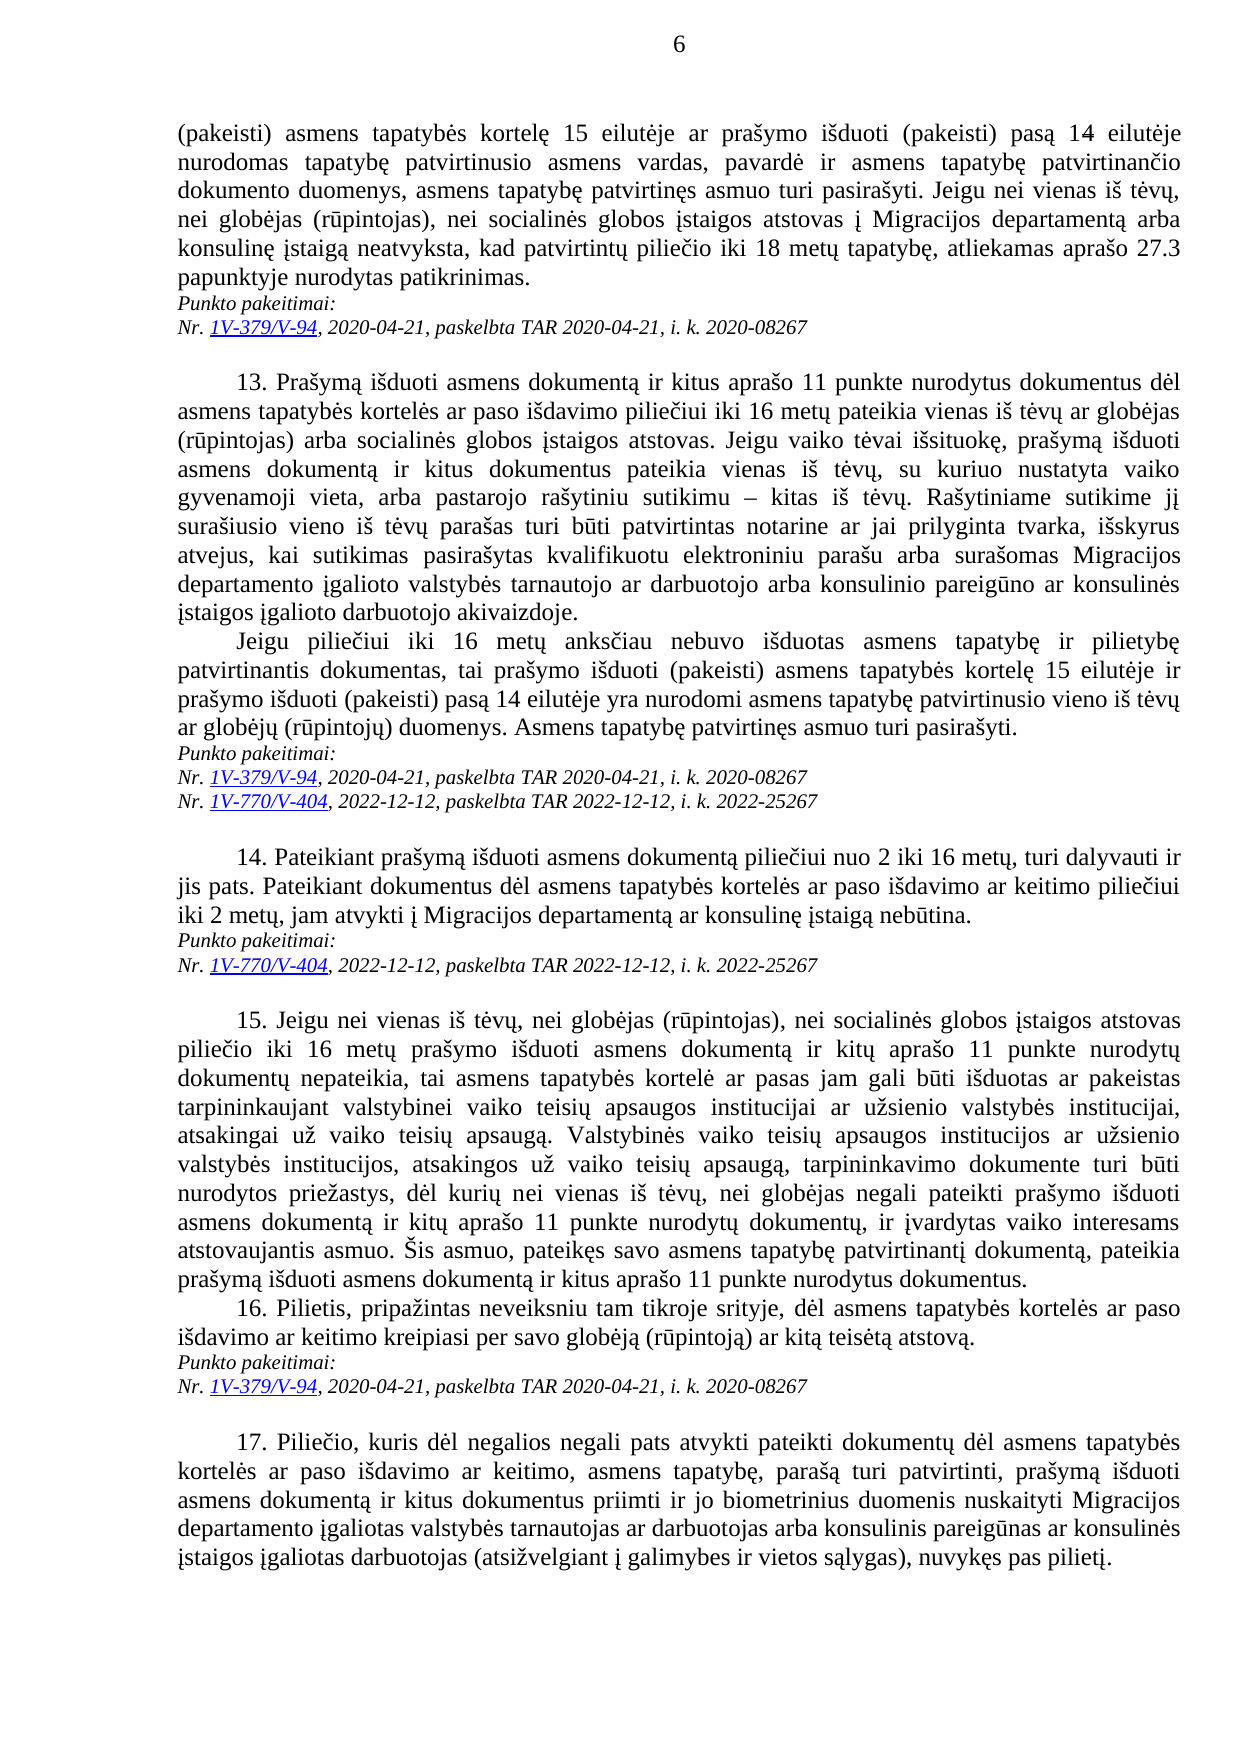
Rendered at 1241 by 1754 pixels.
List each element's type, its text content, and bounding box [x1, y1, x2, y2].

text Nr. 1V-770/V-404, 2022-12-12, paskelbta TAR 2022-12-12, i. k. 2022-25267 [177, 789, 1181, 813]
text 16. Pilietis, pripažintas neveiksniu tam tikroje srityje, dėl asmens tapatybės kortelės ar paso išdavimo ar keitimo kreipiasi per savo globėją (rūpintoją) ar kitą teisėtą atstovą. [177, 1293, 1181, 1350]
text Punkto pakeitimai: [177, 1350, 1181, 1374]
text Punkto pakeitimai: [177, 291, 1181, 315]
text (pakeisti) asmens tapatybės kortelę 15 eilutėje ar prašymo išduoti (pakeisti) pasą 14 eilutėje nurodomas tapatybę patvirtinusio asmens vardas, pavardė ir asmens tapatybę patvirtinančio dokumento duomenys, asmens tapatybę patvirtinęs asmuo turi pasirašyti. Jeigu nei vienas iš tėvų, nei globėjas (rūpintojas), nei socialinės globos įstaigos atstovas į Migracijos departamentą arba konsulinę įstaigą neatvyksta, kad patvirtintų piliečio iki 18 metų tapatybę, atliekamas aprašo 27.3 papunktyje nurodytas patikrinimas. [177, 118, 1181, 291]
text Jeigu piliečiui iki 16 metų anksčiau nebuvo išduotas asmens tapatybę ir pilietybę patvirtinantis dokumentas, tai prašymo išduoti (pakeisti) asmens tapatybės kortelę 15 eilutėje ir prašymo išduoti (pakeisti) pasą 14 eilutėje yra nurodomi asmens tapatybę patvirtinusio vieno iš tėvų ar globėjų (rūpintojų) duomenys. Asmens tapatybę patvirtinęs asmuo turi pasirašyti. [177, 626, 1181, 741]
text Nr. 1V-379/V-94, 2020-04-21, paskelbta TAR 2020-04-21, i. k. 2020-08267 [177, 1374, 1181, 1398]
text 14. Pateikiant prašymą išduoti asmens dokumentą piliečiui nuo 2 iki 16 metų, turi dalyvauti ir jis pats. Pateikiant dokumentus dėl asmens tapatybės kortelės ar paso išdavimo ar keitimo piliečiui iki 2 metų, jam atvykti į Migracijos departamentą ar konsulinę įstaigą nebūtina. [177, 842, 1181, 928]
text Nr. 1V-379/V-94, 2020-04-21, paskelbta TAR 2020-04-21, i. k. 2020-08267 [177, 315, 1181, 339]
text 13. Prašymą išduoti asmens dokumentą ir kitus aprašo 11 punkte nurodytus dokumentus dėl asmens tapatybės kortelės ar paso išdavimo piliečiui iki 16 metų pateikia vienas iš tėvų ar globėjas (rūpintojas) arba socialinės globos įstaigos atstovas. Jeigu vaiko tėvai išsituokę, prašymą išduoti asmens dokumentą ir kitus dokumentus pateikia vienas iš tėvų, su kuriuo nustatyta vaiko gyvenamoji vieta, arba pastarojo rašytiniu sutikimu – kitas iš tėvų. Rašytiniame sutikime jį surašiusio vieno iš tėvų parašas turi būti patvirtintas notarine ar jai prilyginta tvarka, išskyrus atvejus, kai sutikimas pasirašytas kvalifikuotu elektroniniu parašu arba surašomas Migracijos departamento įgalioto valstybės tarnautojo ar darbuotojo arba konsulinio pareigūno ar konsulinės įstaigos įgalioto darbuotojo akivaizdoje. [177, 367, 1181, 626]
text Nr. 1V-379/V-94, 2020-04-21, paskelbta TAR 2020-04-21, i. k. 2020-08267 [177, 765, 1181, 789]
text 15. Jeigu nei vienas iš tėvų, nei globėjas (rūpintojas), nei socialinės globos įstaigos atstovas piliečio iki 16 metų prašymo išduoti asmens dokumentą ir kitų aprašo 11 punkte nurodytų dokumentų nepateikia, tai asmens tapatybės kortelė ar pasas jam gali būti išduotas ar pakeistas tarpininkaujant valstybinei vaiko teisių apsaugos institucijai ar užsienio valstybės institucijai, atsakingai už vaiko teisių apsaugą. Valstybinės vaiko teisių apsaugos institucijos ar užsienio valstybės institucijos, atsakingos už vaiko teisių apsaugą, tarpininkavimo dokumente turi būti nurodytos priežastys, dėl kurių nei vienas iš tėvų, nei globėjas negali pateikti prašymo išduoti asmens dokumentą ir kitų aprašo 11 punkte nurodytų dokumentų, ir įvardytas vaiko interesams atstovaujantis asmuo. Šis asmuo, pateikęs savo asmens tapatybę patvirtinantį dokumentą, pateikia prašymą išduoti asmens dokumentą ir kitus aprašo 11 punkte nurodytus dokumentus. [177, 1005, 1181, 1293]
text Punkto pakeitimai: [177, 741, 1181, 765]
text Punkto pakeitimai: [177, 928, 1181, 952]
text Nr. 1V-770/V-404, 2022-12-12, paskelbta TAR 2022-12-12, i. k. 2022-25267 [177, 952, 1181, 977]
text 17. Piliečio, kuris dėl negalios negali pats atvykti pateikti dokumentų dėl asmens tapatybės kortelės ar paso išdavimo ar keitimo, asmens tapatybę, parašą turi patvirtinti, prašymą išduoti asmens dokumentą ir kitus dokumentus priimti ir jo biometrinius duomenis nuskaityti Migracijos departamento įgaliotas valstybės tarnautojas ar darbuotojas arba konsulinis pareigūnas ar konsulinės įstaigos įgaliotas darbuotojas (atsižvelgiant į galimybes ir vietos sąlygas), nuvykęs pas pilietį. [177, 1427, 1181, 1571]
